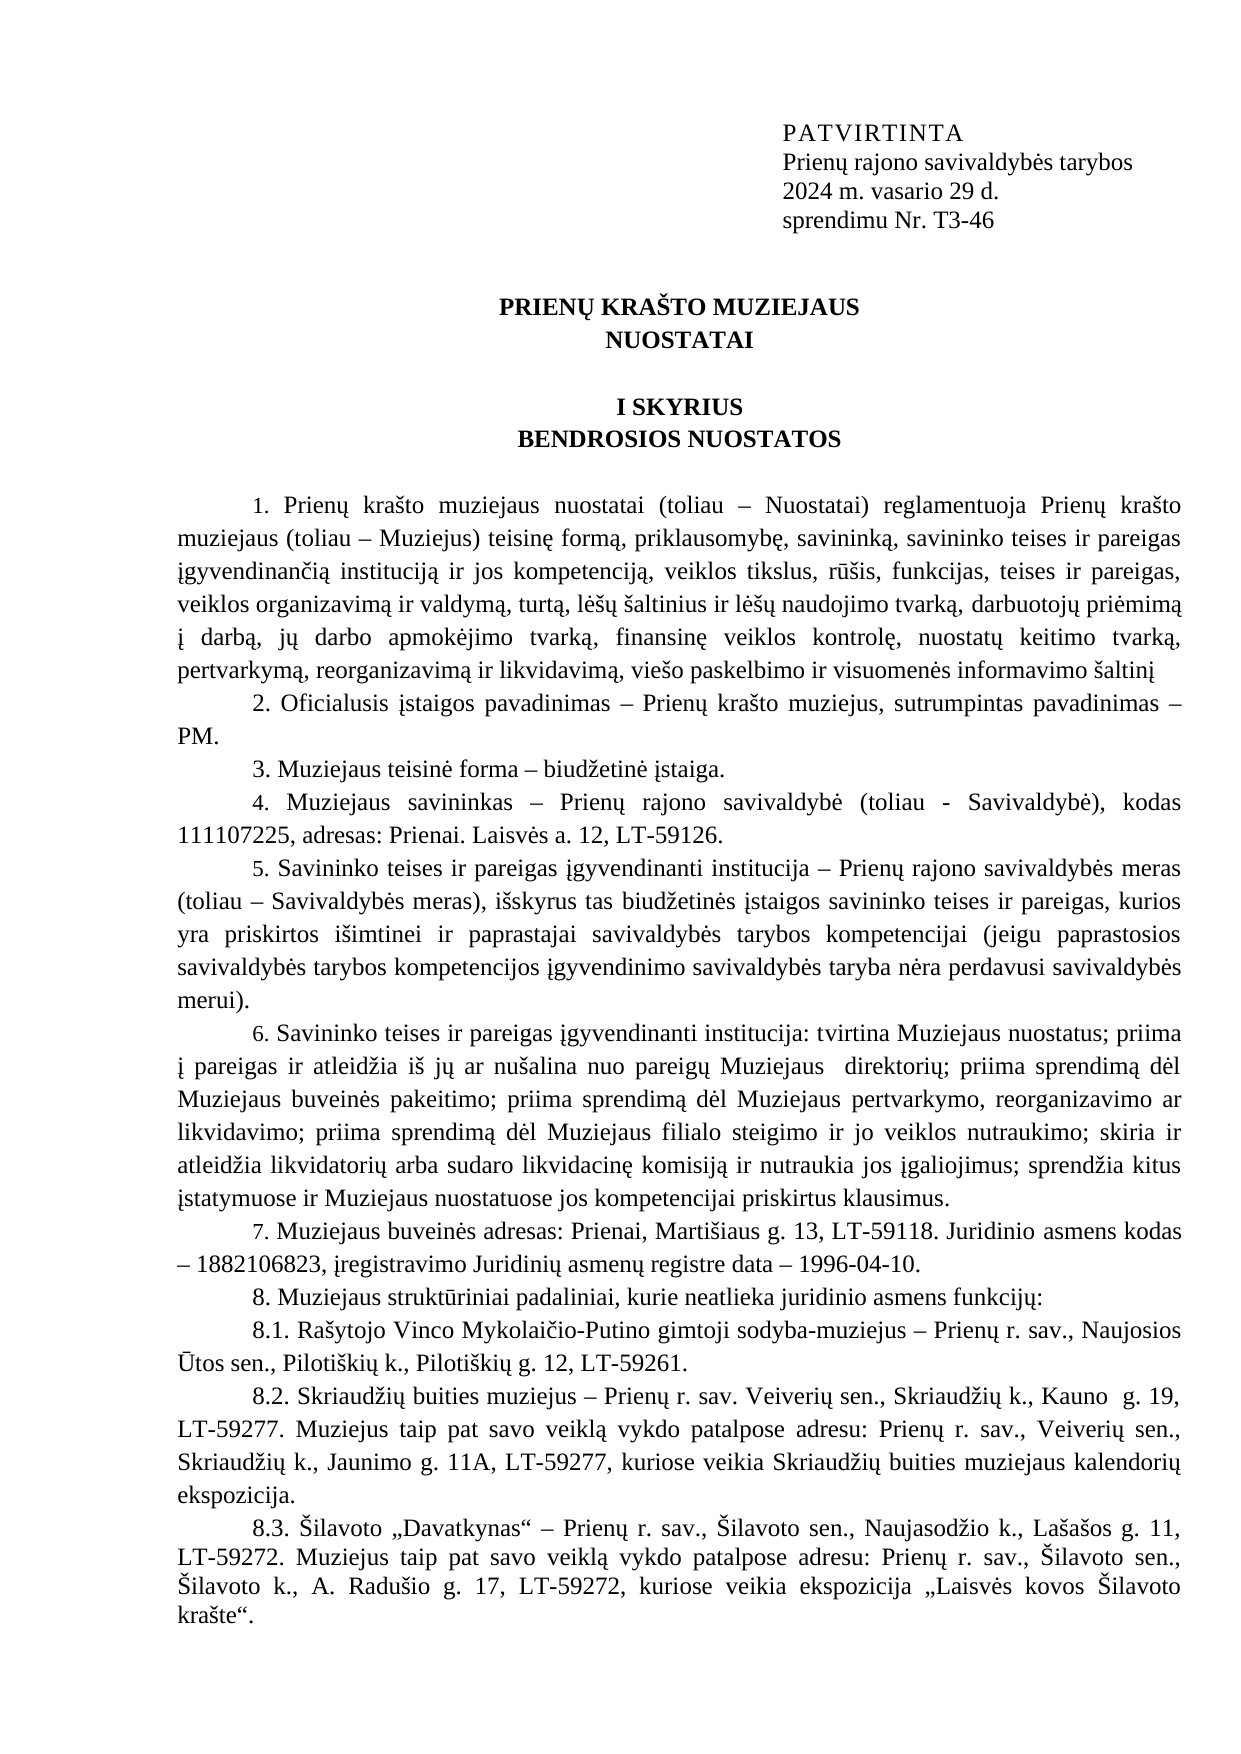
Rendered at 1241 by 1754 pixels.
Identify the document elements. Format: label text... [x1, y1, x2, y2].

text 6. Savininko teises ir pareigas įgyvendinanti institucija: tvirtina Muziejaus nuostatus; priima į pareigas ir atleidžia iš jų ar nušalina nuo pareigų Muziejaus direktorių; priima sprendimą dėl Muziejaus buveinės pakeitimo; priima sprendimą dėl Muziejaus pertvarkymo, reorganizavimo ar likvidavimo; priima sprendimą dėl Muziejaus filialo steigimo ir jo veiklos nutraukimo; skiria ir atleidžia likvidatorių arba sudaro likvidacinę komisiją ir nutraukia jos įgaliojimus; sprendžia kitus įstatymuose ir Muziejaus nuostatuose jos kompetencijai priskirtus klausimus. [177, 1018, 1182, 1212]
text BENDROSIOS NUOSTATOS [177, 424, 1182, 453]
text 1. Prienų krašto muziejaus nuostatai (toliau – Nuostatai) reglamentuoja Prienų krašto muziejaus (toliau – Muziejus) teisinę formą, priklausomybę, savininką, savininko teises ir pareigas įgyvendinančią instituciją ir jos kompetenciją, veiklos tikslus, rūšis, funkcijas, teises ir pareigas, veiklos organizavimą ir valdymą, turtą, lėšų šaltinius ir lėšų naudojimo tvarką, darbuotojų priėmimą į darbą, jų darbo apmokėjimo tvarką, finansinę veiklos kontrolę, nuostatų keitimo tvarką, pertvarkymą, reorganizavimą ir likvidavimą, viešo paskelbimo ir visuomenės informavimo šaltinį [177, 490, 1182, 684]
text 5. Savininko teises ir pareigas įgyvendinanti institucija – Prienų rajono savivaldybės meras (toliau – Savivaldybės meras), išskyrus tas biudžetinės įstaigos savininko teises ir pareigas, kurios yra priskirtos išimtinei ir paprastajai savivaldybės tarybos kompetencijai (jeigu paprastosios savivaldybės tarybos kompetencijos įgyvendinimo savivaldybės taryba nėra perdavusi savivaldybės merui). [177, 853, 1182, 1014]
text 7. Muziejaus buveinės adresas: Prienai, Martišiaus g. 13, LT-59118. Juridinio asmens kodas – 1882106823, įregistravimo Juridinių asmenų registre data – 1996-04-10. [177, 1216, 1182, 1278]
text 4. Muziejaus savininkas – Prienų rajono savivaldybė (toliau - Savivaldybė), kodas 111107225, adresas: Prienai. Laisvės a. 12, LT-59126. [177, 787, 1182, 849]
text NUOSTATAI [177, 326, 1182, 354]
text 3. Muziejaus teisinė forma – biudžetinė įstaiga. [177, 754, 1182, 783]
text PATVIRTINTA [782, 118, 1182, 147]
text I SKYRIUS [177, 392, 1182, 420]
text 8.2. Skriaudžių buities muziejus – Prienų r. sav. Veiverių sen., Skriaudžių k., Kauno g. 19, LT-59277. Muziejus taip pat savo veiklą vykdo patalpose adresu: Prienų r. sav., Veiverių sen., Skriaudžių k., Jaunimo g. 11A, LT-59277, kuriose veikia Skriaudžių buities muziejaus kalendorių ekspozicija. [177, 1381, 1182, 1509]
text PRIENŲ KRAŠTO MUZIEJAUS [177, 292, 1182, 321]
text Prienų rajono savivaldybės tarybos [782, 147, 1182, 176]
text 2024 m. vasario 29 d. [782, 176, 1182, 205]
text 8.1. Rašytojo Vinco Mykolaičio-Putino gimtoji sodyba-muziejus – Prienų r. sav., Naujosios Ūtos sen., Pilotiškių k., Pilotiškių g. 12, LT-59261. [177, 1315, 1182, 1377]
text 8.3. Šilavoto „Davatkynas“ – Prienų r. sav., Šilavoto sen., Naujasodžio k., Lašašos g. 11, LT-59272. Muziejus taip pat savo veiklą vykdo patalpose adresu: Prienų r. sav., Šilavoto sen., Šilavoto k., A. Radušio g. 17, LT-59272, kuriose veikia ekspozicija „Laisvės kovos Šilavoto krašte“. [177, 1513, 1182, 1628]
text sprendimu Nr. T3-46 [782, 205, 1182, 233]
text 2. Oficialusis įstaigos pavadinimas – Prienų krašto muziejus, sutrumpintas pavadinimas – PM. [177, 688, 1182, 750]
text 8. Muziejaus struktūriniai padaliniai, kurie neatlieka juridinio asmens funkcijų: [177, 1282, 1182, 1311]
